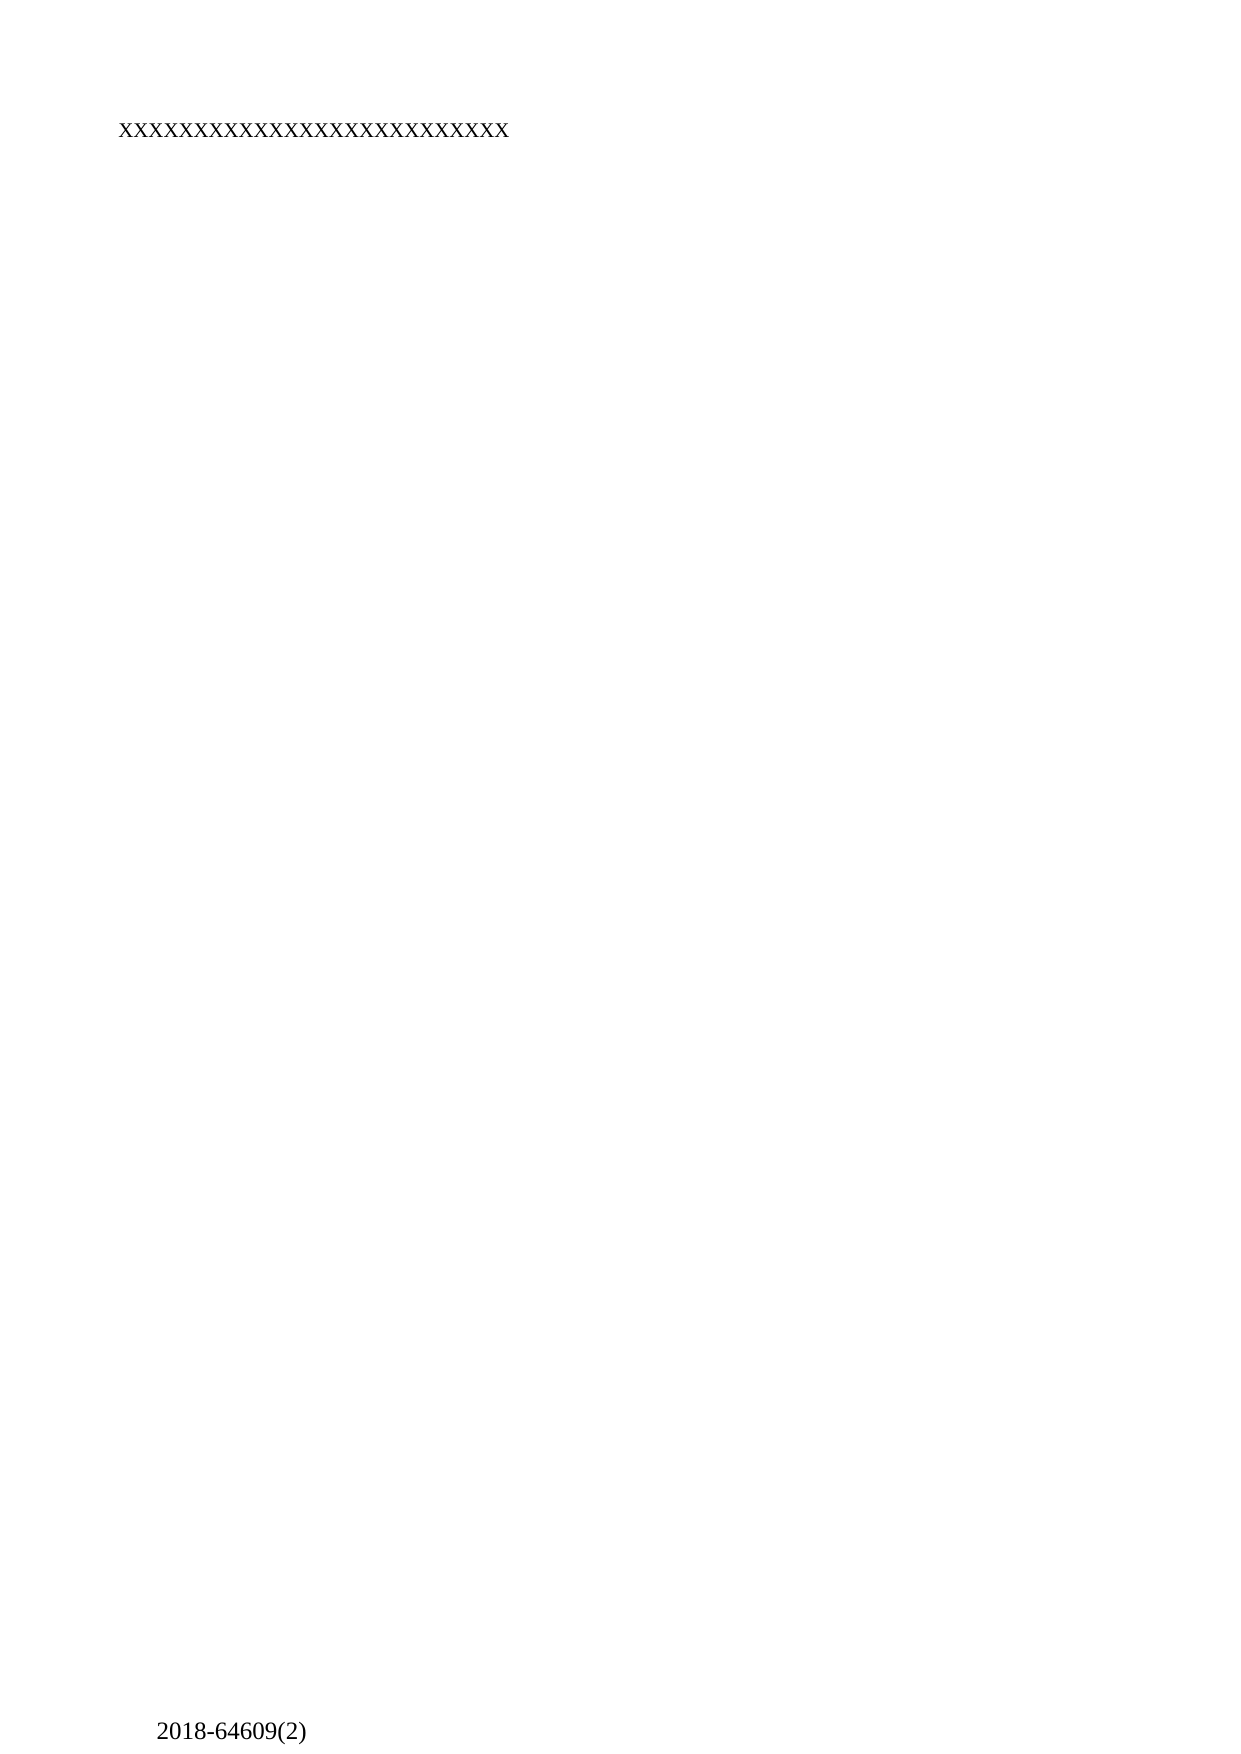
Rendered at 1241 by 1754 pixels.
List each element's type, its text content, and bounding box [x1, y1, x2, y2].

text XXXXXXXXXXXXXXXXXXXXXXXXXX [118, 118, 1122, 142]
